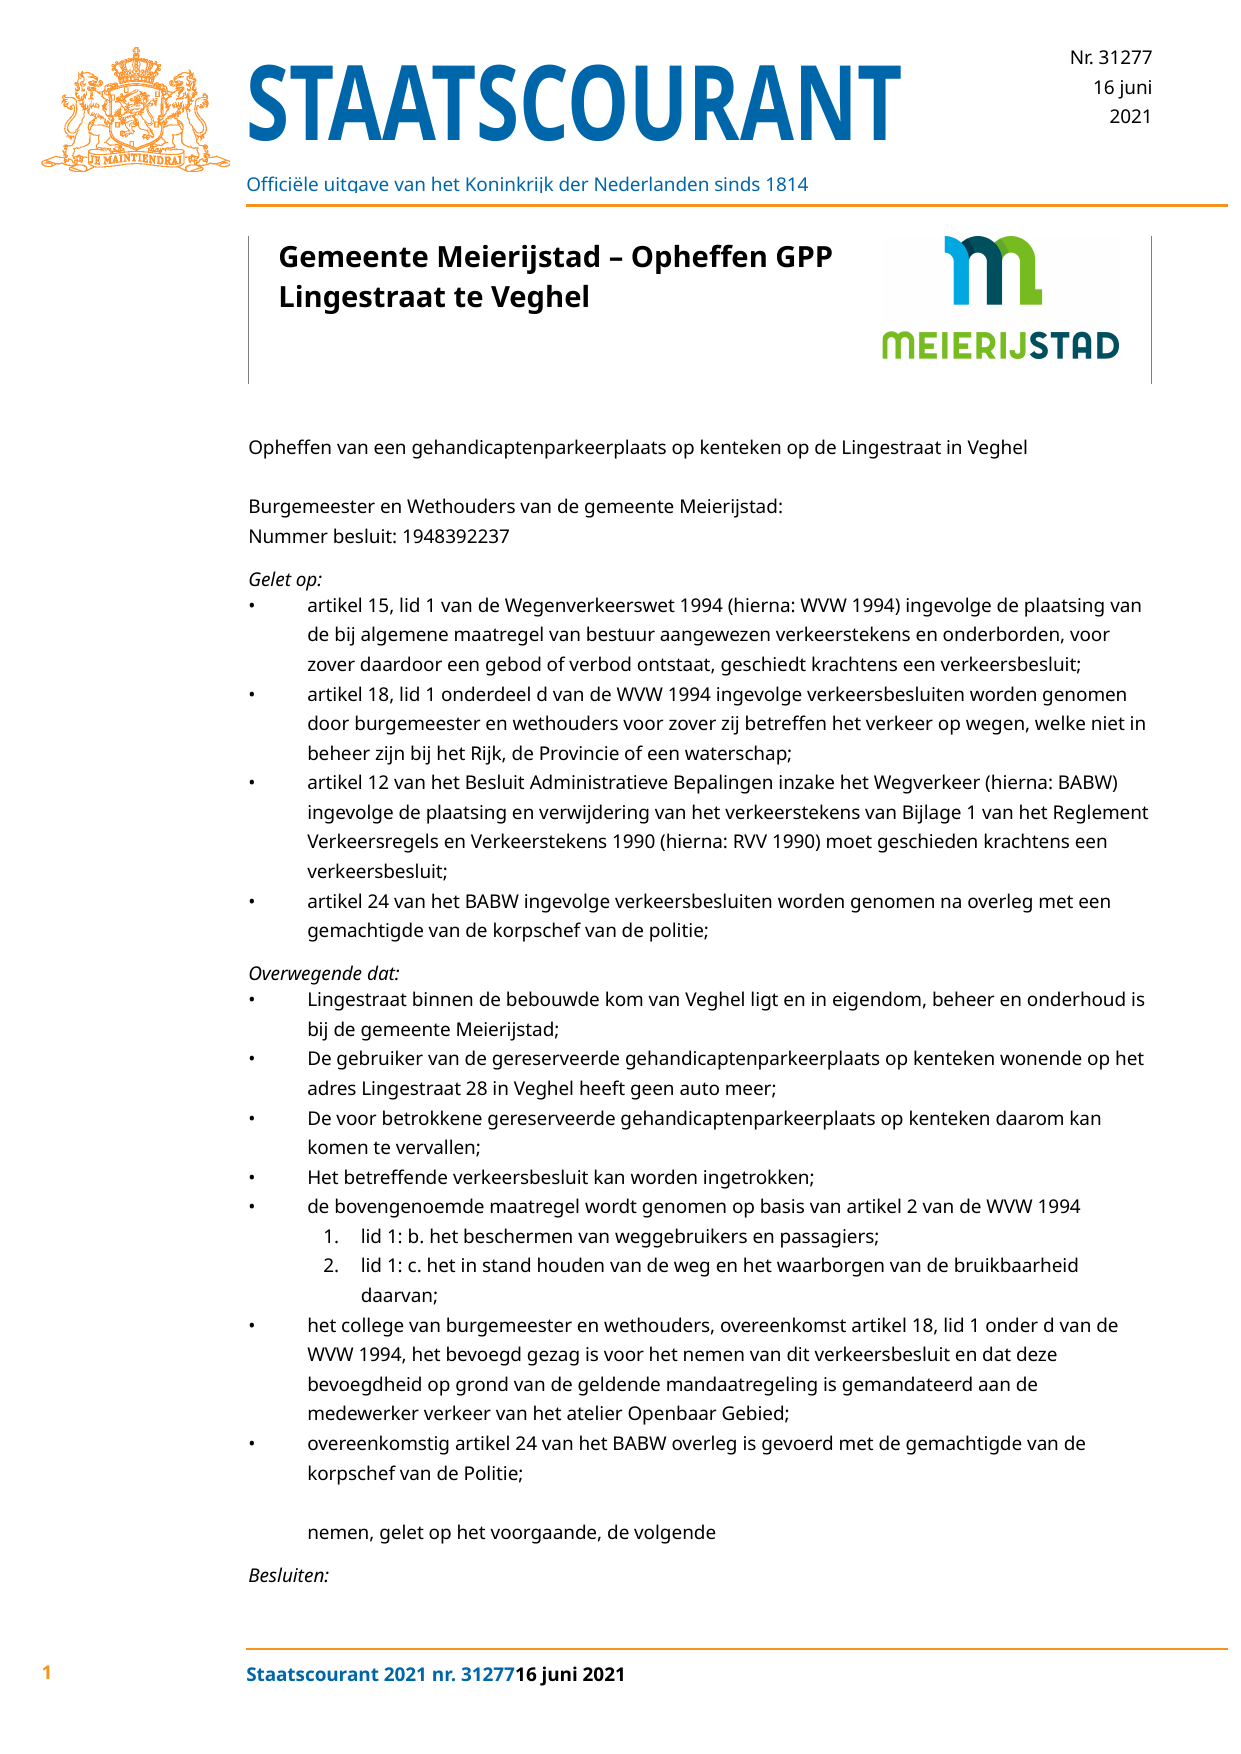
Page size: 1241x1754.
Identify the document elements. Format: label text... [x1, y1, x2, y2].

list De voor betrokkene gereserveerde gehandicaptenparkeerplaats op kenteken daarom kan komen te vervallen; [248, 1105, 1152, 1160]
picture [41, 47, 231, 172]
list nemen, gelet op het voorgaande, de volgende [248, 1519, 1152, 1544]
list overeenkomstig artikel 24 van het BABW overleg is gevoerd met de gemachtigde van de korpschef van de Politie; [248, 1430, 1152, 1485]
list artikel 24 van het BABW ingevolge verkeersbesluiten worden genomen na overleg met een gemachtigde van de korpschef van de politie; [248, 888, 1152, 943]
list Lingestraat binnen de bebouwde kom van Veghel ligt en in eigendom, beheer en onderhoud is bij de gemeente Meierijstad; [248, 986, 1152, 1042]
table_header [1119, 236, 1151, 358]
table_header Gemeente Meierijstad – Opheffen GPP Lingestraat te Veghel [249, 236, 850, 384]
list lid 1: c. het in stand houden van de weg en het waarborgen van de bruikbaarheid daarvan; [323, 1253, 1152, 1308]
list Het betreffende verkeersbesluit kan worden ingetrokken; [248, 1164, 1152, 1189]
list de bovengenoemde maatregel wordt genomen op basis van artikel 2 van de WVW 1994 [248, 1193, 1152, 1219]
text Opheffen van een gehandicaptenparkeerplaats op kenteken op de Lingestraat in Veghel [248, 434, 1152, 460]
table_header [850, 359, 1151, 384]
list artikel 18, lid 1 onderdeel d van de WVW 1994 ingevolge verkeersbesluiten worden genomen door burgemeester en wethouders voor zover zij betreffen het verkeer op wegen, welke niet in beheer zijn bij het Rijk, de Provincie of een waterschap; [248, 681, 1152, 766]
table_header [850, 236, 882, 358]
list het college van burgemeester en wethouders, overeenkomst artikel 18, lid 1 onder d van de WVW 1994, het bevoegd gezag is voor het nemen van dit verkeersbesluit en dat deze bevoegdheid op grond van de geldende mandaatregeling is gemandateerd aan de medewerker verkeer van het atelier Openbaar Gebied; [248, 1312, 1152, 1426]
text Burgemeester en Wethouders van de gemeente Meierijstad: [248, 494, 1152, 519]
list De gebruiker van de gereserveerde gehandicaptenparkeerplaats op kenteken wonende op het adres Lingestraat 28 in Veghel heeft geen auto meer; [248, 1046, 1152, 1101]
text Nummer besluit: 1948392237 [248, 523, 1152, 549]
list artikel 15, lid 1 van de Wegenverkeerswet 1994 (hierna: WVW 1994) ingevolge de plaatsing van de bij algemene maatregel van bestuur aangewezen verkeerstekens en onderborden, voor zover daardoor een gebod of verbod ontstaat, geschiedt krachtens een verkeersbesluit; [248, 592, 1152, 677]
picture [882, 236, 1119, 359]
list lid 1: b. het beschermen van weggebruikers en passagiers; [323, 1223, 1152, 1249]
text Gelet op: [248, 566, 1152, 592]
text Besluiten: [248, 1562, 1152, 1588]
list artikel 12 van het Besluit Administratieve Bepalingen inzake het Wegverkeer (hierna: BABW) ingevolge de plaatsing en verwijdering van het verkeerstekens van Bijlage 1 van het Reglement Verkeersregels en Verkeerstekens 1990 (hierna: RVV 1990) moet geschieden krachtens een verkeersbesluit; [248, 769, 1152, 884]
text Overwegende dat: [248, 961, 1152, 986]
